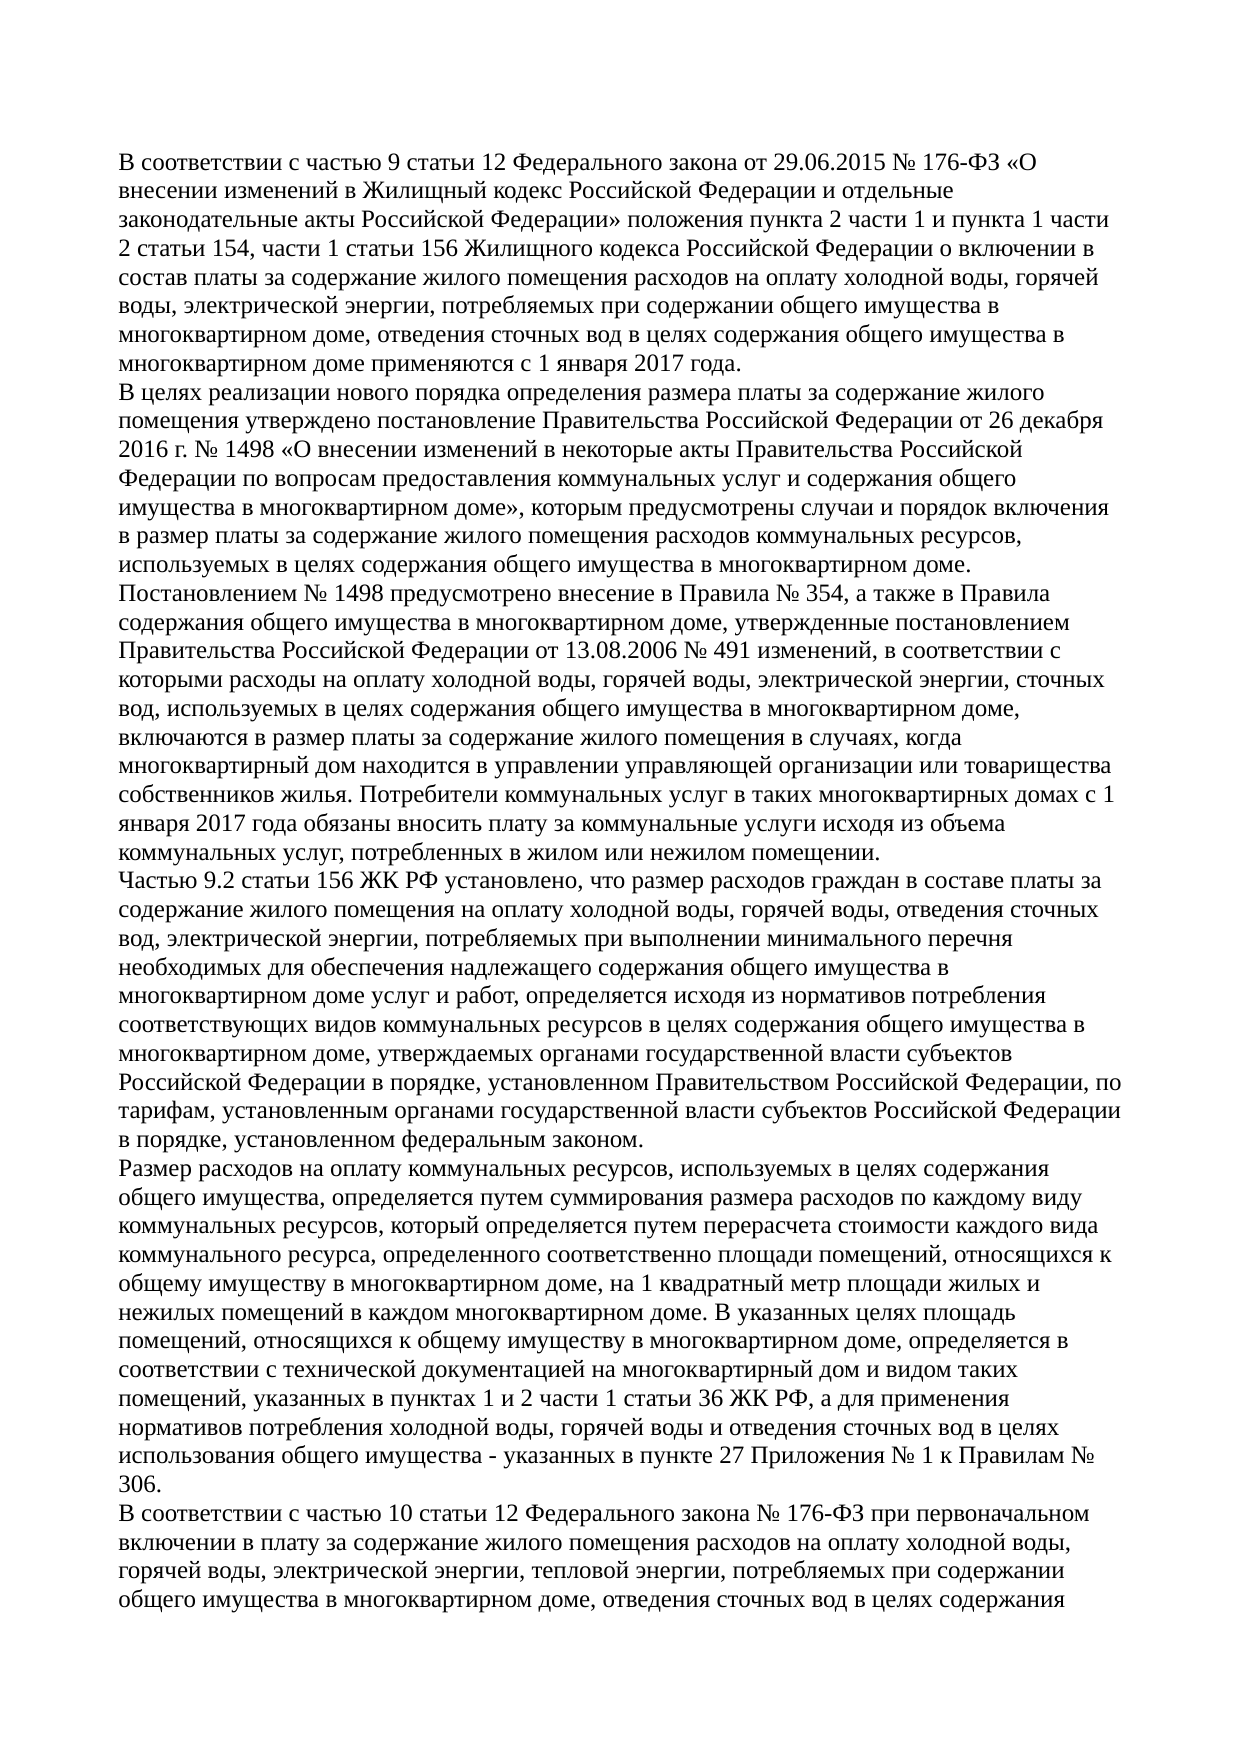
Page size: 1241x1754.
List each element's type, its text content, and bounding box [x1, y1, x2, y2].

text В соответствии с частью 9 статьи 12 Федерального закона от 29.06.2015 № 176-ФЗ «О внесении изменений в Жилищный кодекс Российской Федерации и отдельные законодательные акты Российской Федерации» положения пункта 2 части 1 и пункта 1 части 2 статьи 154, части 1 статьи 156 Жилищного кодекса Российской Федерации о включении в состав платы за содержание жилого помещения расходов на оплату холодной воды, горячей воды, электрической энергии, потребляемых при содержании общего имущества в многоквартирном доме, отведения сточных вод в целях содержания общего имущества в многоквартирном доме применяются с 1 января 2017 года. В целях реализации нового порядка определения размера платы за содержание жилого помещения утверждено постановление Правительства Российской Федерации от 26 декабря 2016 г. № 1498 «О внесении изменений в некоторые акты Правительства Российской Федерации по вопросам предоставления коммунальных услуг и содержания общего имущества в многоквартирном доме», которым предусмотрены случаи и порядок включения в размер платы за содержание жилого помещения расходов коммунальных ресурсов, используемых в целях содержания общего имущества в многоквартирном доме. Постановлением № 1498 предусмотрено внесение в Правила № 354, а также в Правила содержания общего имущества в многоквартирном доме, утвержденные постановлением Правительства Российской Федерации от 13.08.2006 № 491 изменений, в соответствии с которыми расходы на оплату холодной воды, горячей воды, электрической энергии, сточных вод, используемых в целях содержания общего имущества в многоквартирном доме, включаются в размер платы за содержание жилого помещения в случаях, когда многоквартирный дом находится в управлении управляющей организации или товарищества собственников жилья. Потребители коммунальных услуг в таких многоквартирных домах с 1 января 2017 года обязаны вносить плату за коммунальные услуги исходя из объема коммунальных услуг, потребленных в жилом или нежилом помещении. Частью 9.2 статьи 156 ЖК РФ установлено, что размер расходов граждан в составе платы за содержание жилого помещения на оплату холодной воды, горячей воды, отведения сточных вод, электрической энергии, потребляемых при выполнении минимального перечня необходимых для обеспечения надлежащего содержания общего имущества в многоквартирном доме услуг и работ, определяется исходя из нормативов потребления соответствующих видов коммунальных ресурсов в целях содержания общего имущества в многоквартирном доме, утверждаемых органами государственной власти субъектов Российской Федерации в порядке, установленном Правительством Российской Федерации, по тарифам, установленным органами государственной власти субъектов Российской Федерации в порядке, установленном федеральным законом. Размер расходов на оплату коммунальных ресурсов, используемых в целях содержания общего имущества, определяется путем суммирования размера расходов по каждому виду коммунальных ресурсов, который определяется путем перерасчета стоимости каждого вида коммунального ресурса, определенного соответственно площади помещений, относящихся к общему имуществу в многоквартирном доме, на 1 квадратный метр площади жилых и нежилых помещений в каждом многоквартирном доме. В указанных целях площадь помещений, относящихся к общему имуществу в многоквартирном доме, определяется в соответствии с технической документацией на многоквартирный дом и видом таких помещений, указанных в пунктах 1 и 2 части 1 статьи 36 ЖК РФ, а для применения нормативов потребления холодной воды, горячей воды и отведения сточных вод в целях использования общего имущества - указанных в пункте 27 Приложения № 1 к Правилам № 306. В соответствии с частью 10 статьи 12 Федерального закона № 176-ФЗ при первоначальном включении в плату за содержание жилого помещения расходов на оплату холодной воды, горячей воды, электрической энергии, тепловой энергии, потребляемых при содержании общего имущества в многоквартирном доме, отведения сточных вод в целях содержания [118, 147, 1122, 1613]
